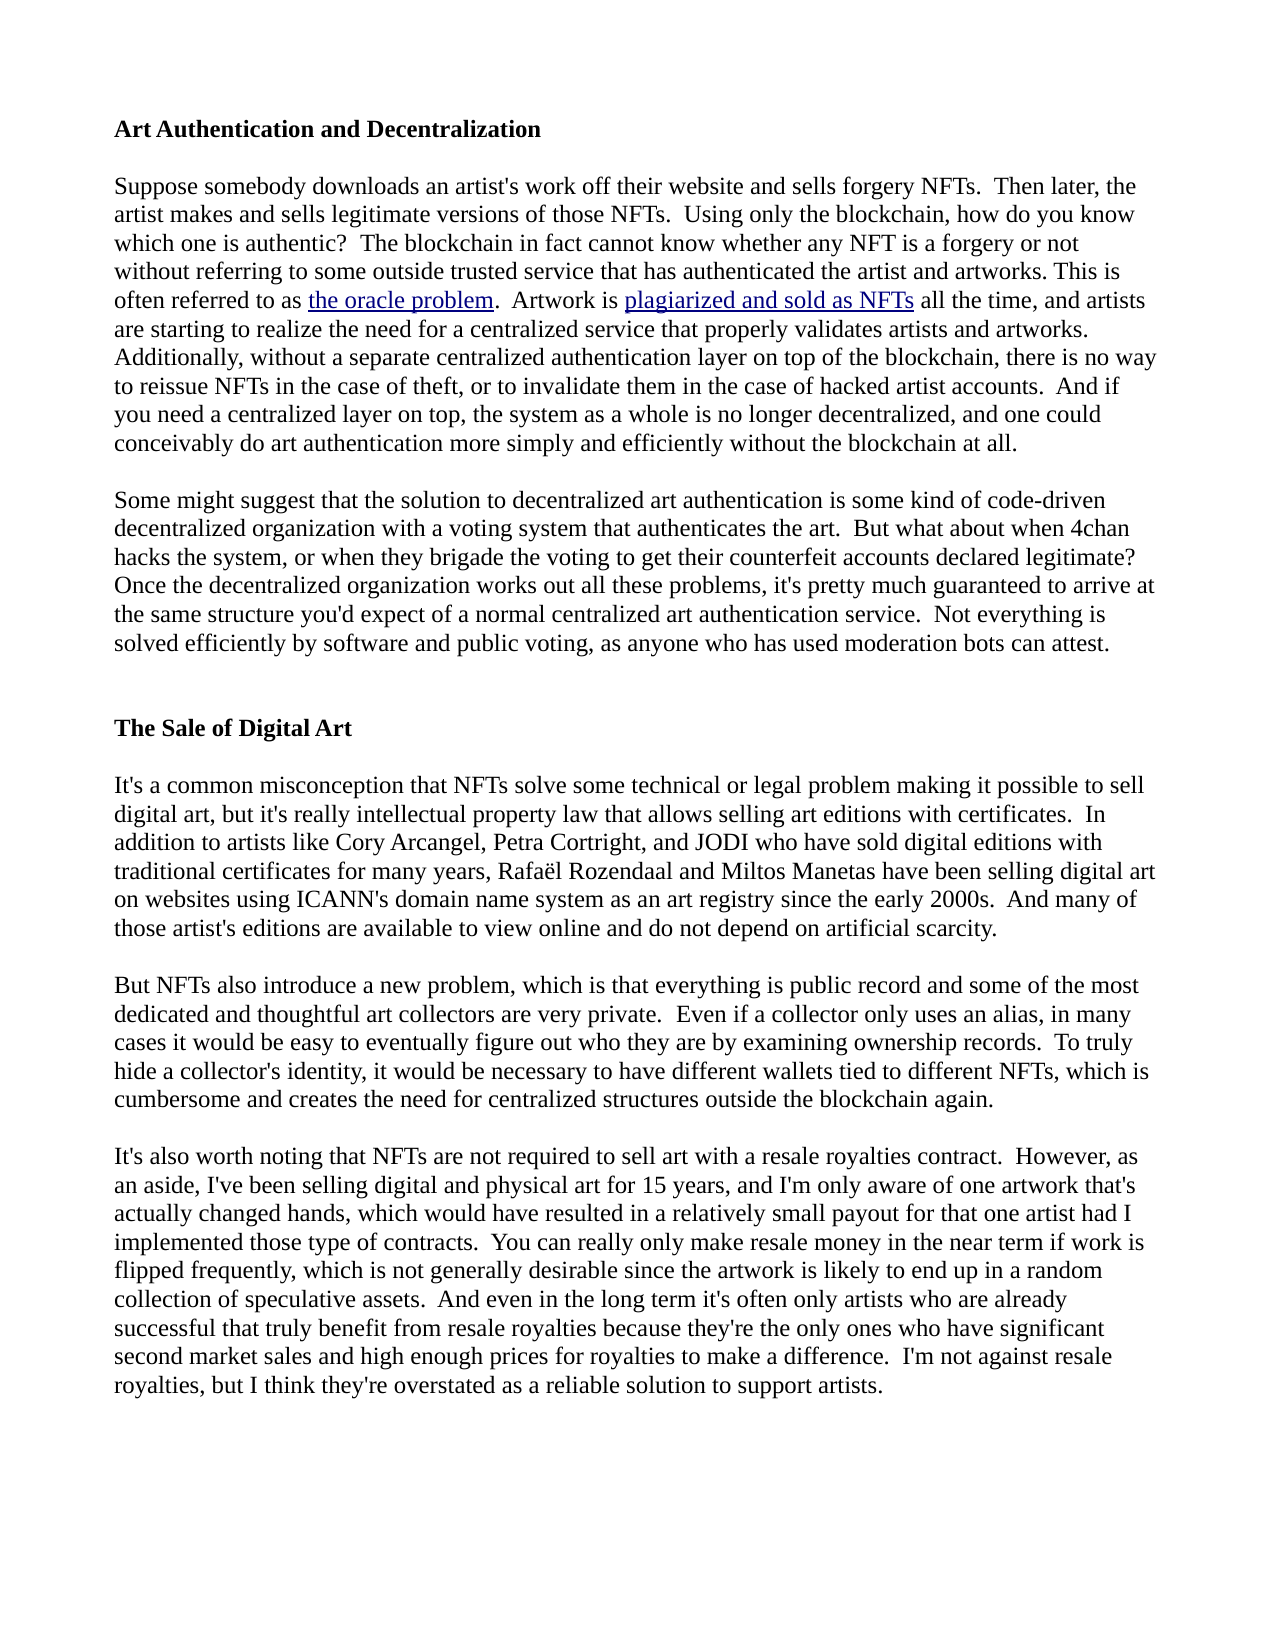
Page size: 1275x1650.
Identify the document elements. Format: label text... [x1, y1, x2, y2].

text But NFTs also introduce a new problem, which is that everything is public record and some of the most dedicated and thoughtful art collectors are very private. Even if a collector only uses an alias, in many cases it would be easy to eventually figure out who they are by examining ownership records. To truly hide a collector's identity, it would be necessary to have different wallets tied to different NFTs, which is cumbersome and creates the need for centralized structures outside the blockchain again. [114, 970, 1161, 1113]
text Some might suggest that the solution to decentralized art authentication is some kind of code-driven decentralized organization with a voting system that authenticates the art. But what about when 4chan hacks the system, or when they brigade the voting to get their counterfeit accounts declared legitimate? Once the decentralized organization works out all these problems, it's pretty much guaranteed to arrive at the same structure you'd expect of a normal centralized art authentication service. Not everything is solved efficiently by software and public voting, as anyone who has used moderation bots can attest. [114, 485, 1161, 656]
text It's a common misconception that NFTs solve some technical or legal problem making it possible to sell digital art, but it's really intellectual property law that allows selling art editions with certificates. In addition to artists like Cory Arcangel, Petra Cortright, and JODI who have sold digital editions with traditional certificates for many years, Rafaël Rozendaal and Miltos Manetas have been selling digital art on websites using ICANN's domain name system as an art registry since the early 2000s. And many of those artist's editions are available to view online and do not depend on artificial scarcity. [114, 771, 1161, 942]
text Suppose somebody downloads an artist's work off their website and sells forgery NFTs. Then later, the artist makes and sells legitimate versions of those NFTs. Using only the blockchain, how do you know which one is authentic? The blockchain in fact cannot know whether any NFT is a forgery or not without referring to some outside trusted service that has authenticated the artist and artworks. This is often referred to as the oracle problem. Artwork is plagiarized and sold as NFTs all the time, and artists are starting to realize the need for a centralized service that properly validates artists and artworks. Additionally, without a separate centralized authentication layer on top of the blockchain, there is no way to reissue NFTs in the case of theft, or to invalidate them in the case of hacked artist accounts. And if you need a centralized layer on top, the system as a whole is no longer decentralized, and one could conceivably do art authentication more simply and efficiently without the blockchain at all. [114, 171, 1161, 457]
text Art Authentication and Decentralization [114, 114, 1161, 142]
text It's also worth noting that NFTs are not required to sell art with a resale royalties contract. However, as an aside, I've been selling digital and physical art for 15 years, and I'm only aware of one artwork that's actually changed hands, which would have resulted in a relatively small payout for that one artist had I implemented those type of contracts. You can really only make resale money in the near term if work is flipped frequently, which is not generally desirable since the artwork is likely to end up in a random collection of speculative assets. And even in the long term it's often only artists who are already successful that truly benefit from resale royalties because they're the only ones who have significant second market sales and high enough prices for royalties to make a difference. I'm not against resale royalties, but I think they're overstated as a reliable solution to support artists. [114, 1142, 1161, 1398]
text The Sale of Digital Art [114, 713, 1161, 742]
